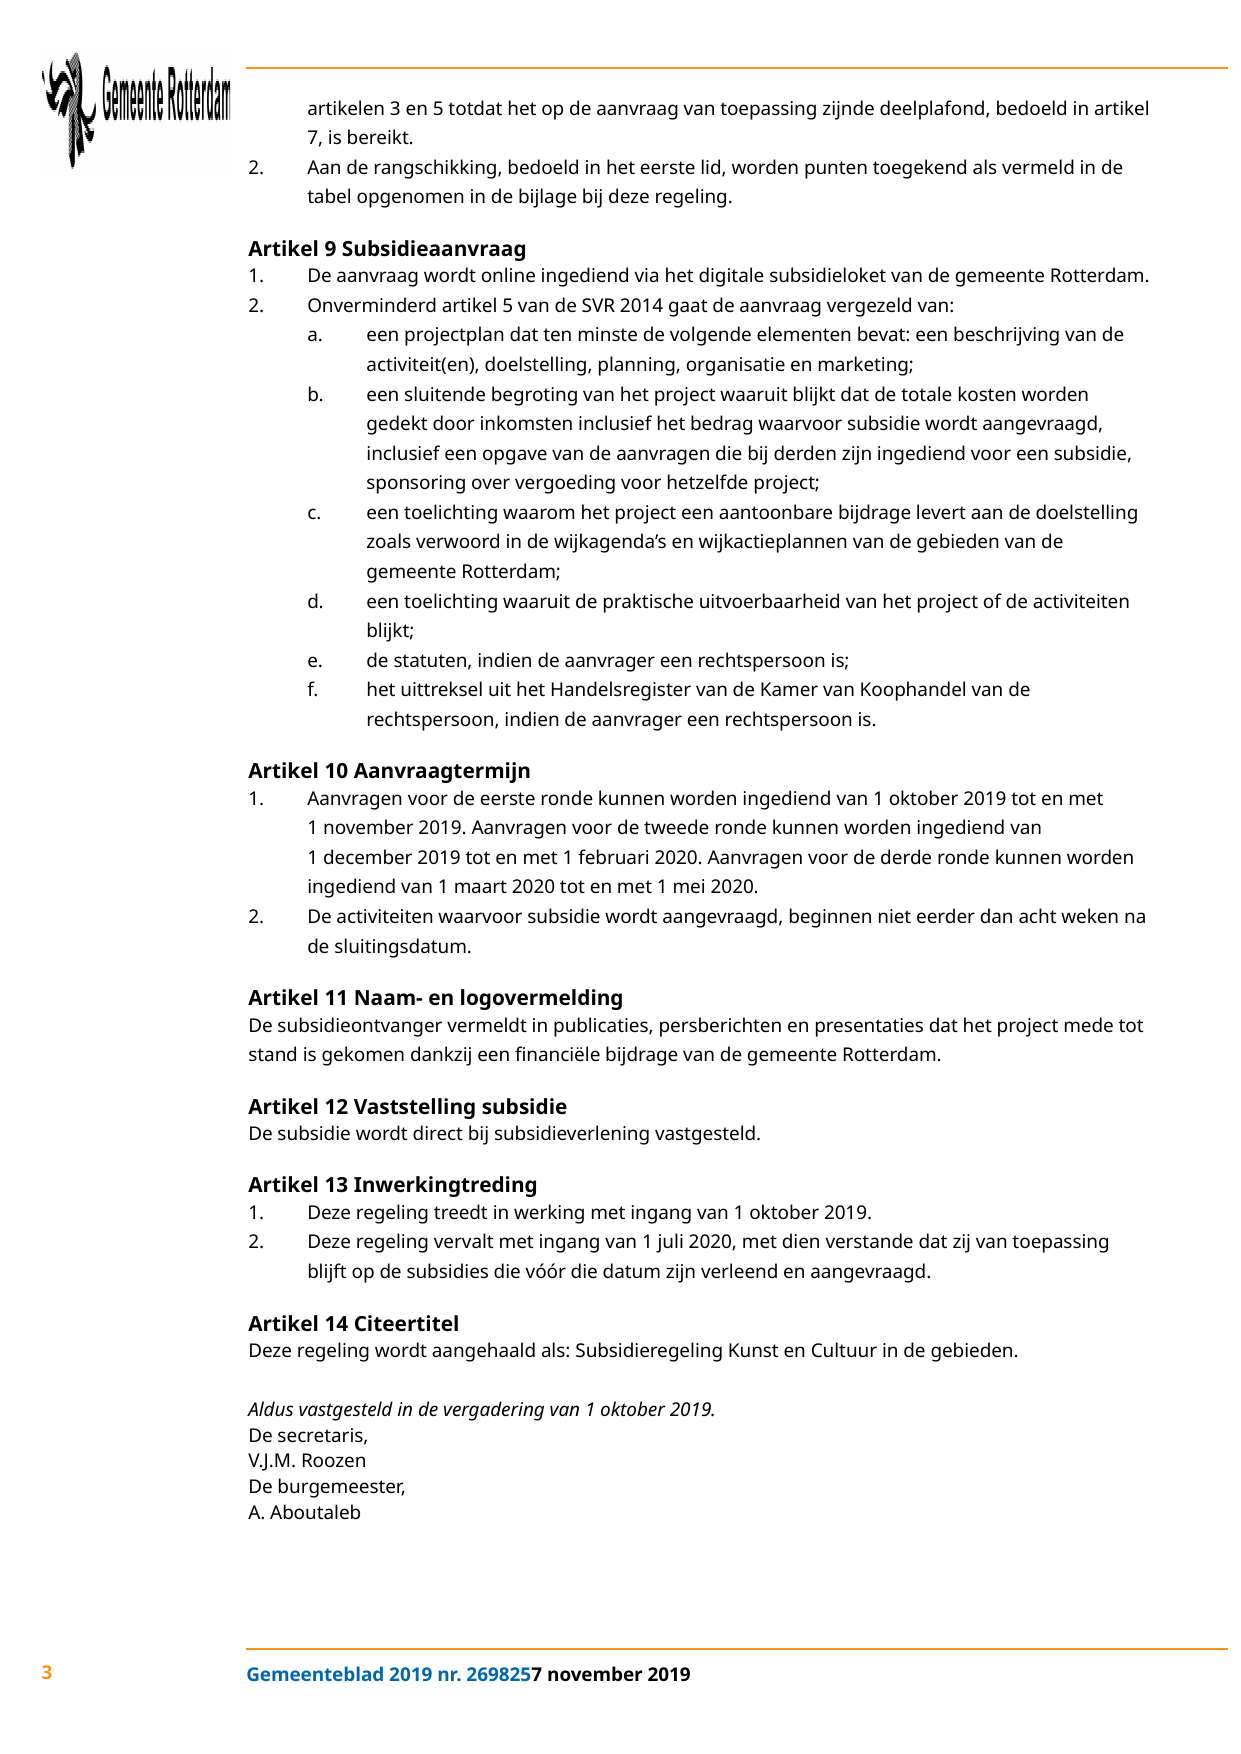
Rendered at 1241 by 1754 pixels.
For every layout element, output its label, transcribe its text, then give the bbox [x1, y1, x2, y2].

list artikelen 3 en 5 totdat het op de aanvraag van toepassing zijnde deelplafond, bedoeld in artikel 7, is bereikt. [248, 95, 1152, 150]
text De subsidieontvanger vermeldt in publicaties, persberichten en presentaties dat het project mede tot stand is gekomen dankzij een financiële bijdrage van de gemeente Rotterdam. [248, 1012, 1152, 1067]
list Aan de rangschikking, bedoeld in het eerste lid, worden punten toegekend als vermeld in de tabel opgenomen in de bijlage bij deze regeling. [248, 154, 1152, 209]
list een toelichting waaruit de praktische uitvoerbaarheid van het project of de activiteiten blijkt; [307, 588, 1152, 643]
picture [41, 47, 231, 172]
text De subsidie wordt direct bij subsidieverlening vastgesteld. [248, 1120, 1152, 1146]
text De burgemeester, [248, 1473, 1152, 1499]
list De activiteiten waarvoor subsidie wordt aangevraagd, beginnen niet eerder dan acht weken na de sluitingsdatum. [248, 903, 1152, 959]
list een toelichting waarom het project een aantoonbare bijdrage levert aan de doelstelling zoals verwoord in de wijkagenda’s en wijkactieplannen van de gebieden van de gemeente Rotterdam; [307, 499, 1152, 584]
text De secretaris, [248, 1422, 1152, 1448]
list Deze regeling treedt in werking met ingang van 1 oktober 2019. [248, 1199, 1152, 1225]
text V.J.M. Roozen [248, 1448, 1152, 1473]
list het uittreksel uit het Handelsregister van de Kamer van Koophandel van de rechtspersoon, indien de aanvrager een rechtspersoon is. [307, 677, 1152, 732]
text Artikel 11 Naam- en logovermelding [248, 983, 1152, 1012]
list de statuten, indien de aanvrager een rechtspersoon is; [307, 647, 1152, 673]
text Artikel 13 Inwerkingtreding [248, 1171, 1152, 1199]
list een sluitende begroting van het project waaruit blijkt dat de totale kosten worden gedekt door inkomsten inclusief het bedrag waarvoor subsidie wordt aangevraagd, inclusief een opgave van de aanvragen die bij derden zijn ingediend voor een subsidie, sponsoring over vergoeding voor hetzelfde project; [307, 381, 1152, 495]
list De aanvraag wordt online ingediend via het digitale subsidieloket van de gemeente Rotterdam. [248, 262, 1152, 288]
list Deze regeling vervalt met ingang van 1 juli 2020, met dien verstande dat zij van toepassing blijft op de subsidies die vóór die datum zijn verleend en aangevraagd. [248, 1229, 1152, 1284]
text Artikel 10 Aanvraagtermijn [248, 757, 1152, 785]
text Artikel 9 Subsidieaanvraag [248, 234, 1152, 262]
text Artikel 12 Vaststelling subsidie [248, 1092, 1152, 1120]
list Onverminderd artikel 5 van de SVR 2014 gaat de aanvraag vergezeld van: [248, 292, 1152, 318]
text A. Aboutaleb [248, 1499, 1152, 1525]
list een projectplan dat ten minste de volgende elementen bevat: een beschrijving van de activiteit(en), doelstelling, planning, organisatie en marketing; [307, 322, 1152, 377]
text Deze regeling wordt aangehaald als: Subsidieregeling Kunst en Cultuur in de gebieden. [248, 1337, 1152, 1363]
list Aanvragen voor de eerste ronde kunnen worden ingediend van 1 oktober 2019 tot en met 1 november 2019. Aanvragen voor de tweede ronde kunnen worden ingediend van 1 december 2019 tot en met 1 februari 2020. Aanvragen voor de derde ronde kunnen worden ingediend van 1 maart 2020 tot en met 1 mei 2020. [248, 785, 1152, 899]
text Aldus vastgesteld in de vergadering van 1 oktober 2019. [248, 1396, 1152, 1422]
text Artikel 14 Citeertitel [248, 1309, 1152, 1337]
